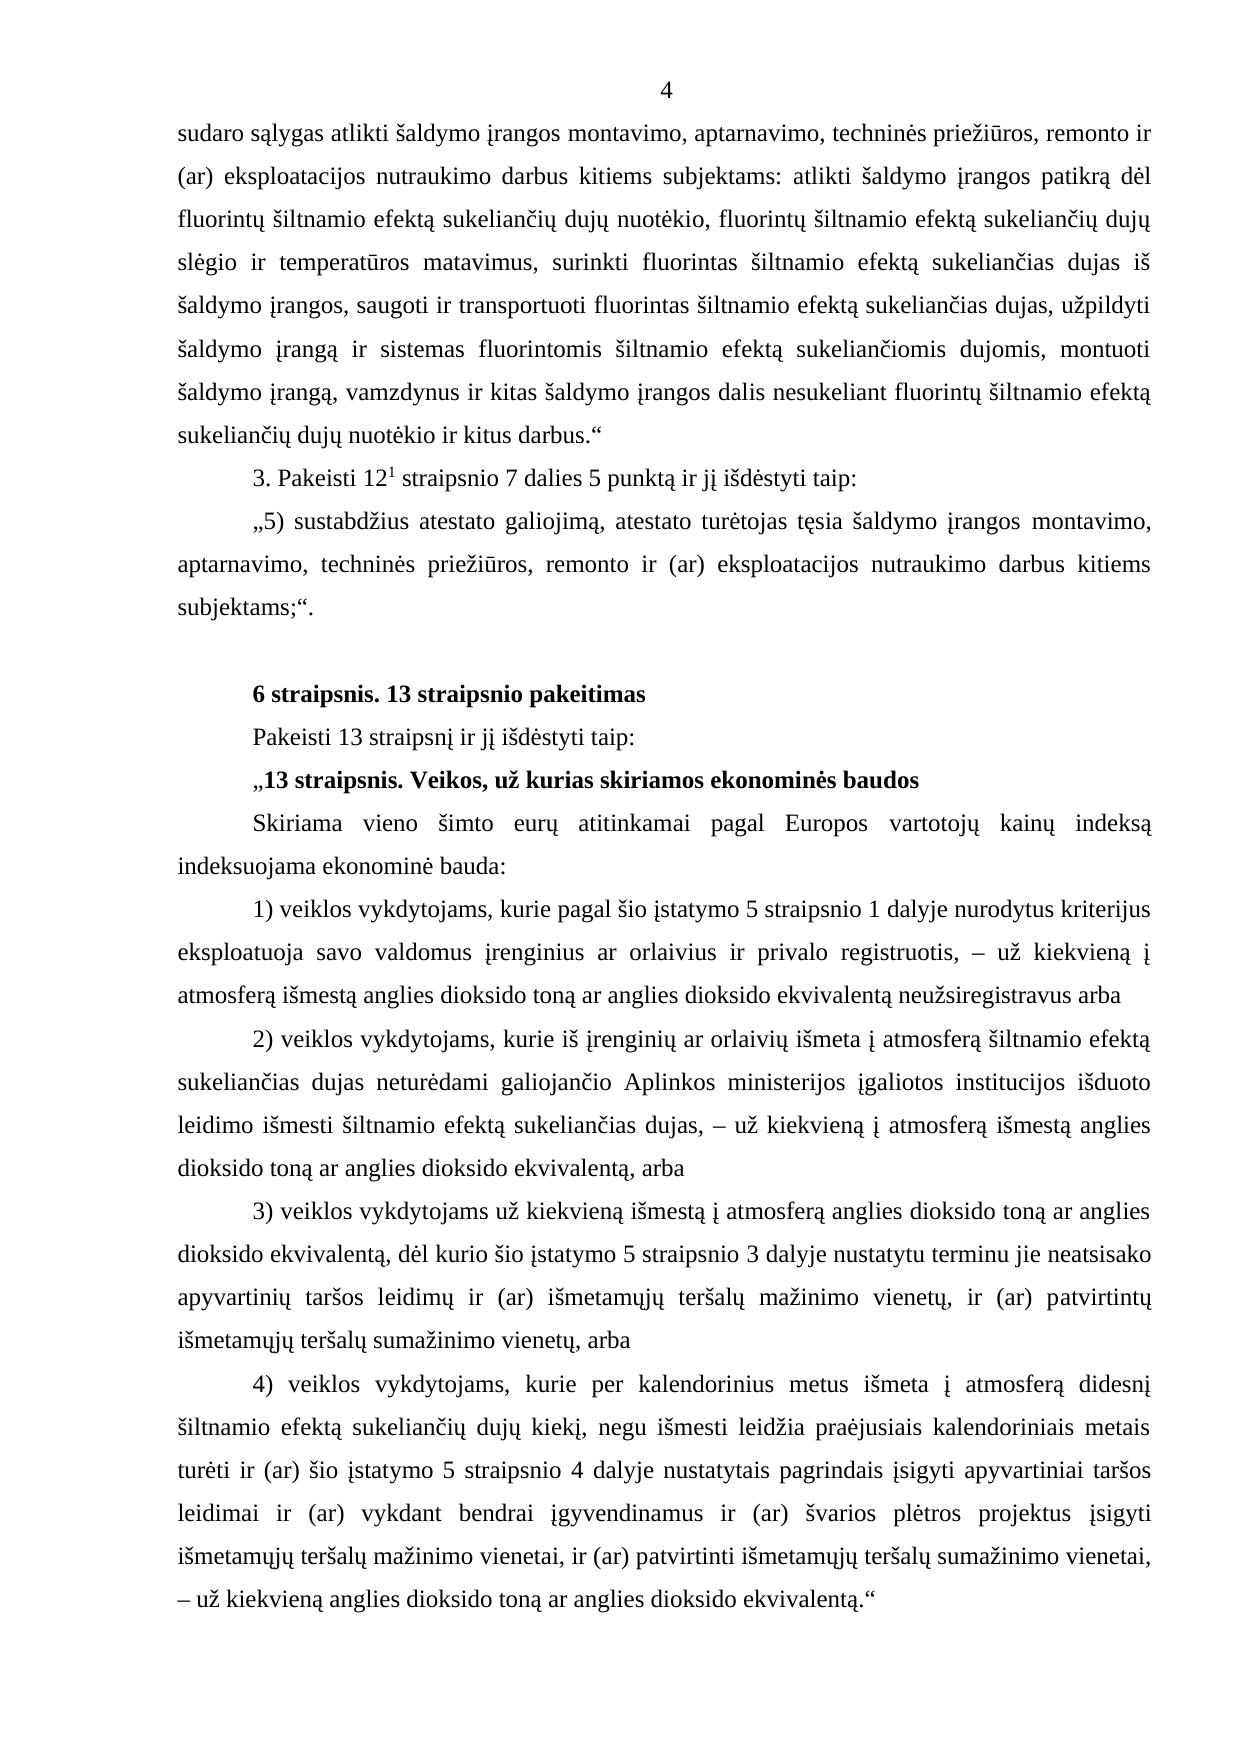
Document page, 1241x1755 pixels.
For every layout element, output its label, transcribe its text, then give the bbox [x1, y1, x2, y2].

text Skiriama vieno šimto eurų atitinkamai pagal Europos vartotojų kainų indeksą indeksuojama ekonominė bauda: [177, 808, 1152, 880]
text 1) veiklos vykdytojams, kurie pagal šio įstatymo 5 straipsnio 1 dalyje nurodytus kriterijus eksploatuoja savo valdomus įrenginius ar orlaivius ir privalo registruotis, – už kiekvieną į atmosferą išmestą anglies dioksido toną ar anglies dioksido ekvivalentą neužsiregistravus arba [177, 894, 1152, 1009]
text sudaro sąlygas atlikti šaldymo įrangos montavimo, aptarnavimo, techninės priežiūros, remonto ir (ar) eksploatacijos nutraukimo darbus kitiems subjektams: atlikti šaldymo įrangos patikrą dėl fluorintų šiltnamio efektą sukeliančių dujų nuotėkio, fluorintų šiltnamio efektą sukeliančių dujų slėgio ir temperatūros matavimus, surinkti fluorintas šiltnamio efektą sukeliančias dujas iš šaldymo įrangos, saugoti ir transportuoti fluorintas šiltnamio efektą sukeliančias dujas, užpildyti šaldymo įrangą ir sistemas fluorintomis šiltnamio efektą sukeliančiomis dujomis, montuoti šaldymo įrangą, vamzdynus ir kitas šaldymo įrangos dalis nesukeliant fluorintų šiltnamio efektą sukeliančių dujų nuotėkio ir kitus darbus.“ [177, 118, 1152, 449]
text 2) veiklos vykdytojams, kurie iš įrenginių ar orlaivių išmeta į atmosferą šiltnamio efektą sukeliančias dujas neturėdami galiojančio Aplinkos ministerijos įgaliotos institucijos išduoto leidimo išmesti šiltnamio efektą sukeliančias dujas, – už kiekvieną į atmosferą išmestą anglies dioksido toną ar anglies dioksido ekvivalentą, arba [177, 1024, 1152, 1182]
text „13 straipsnis. Veikos, už kurias skiriamos ekonominės baudos [177, 765, 1152, 794]
text 6 straipsnis. 13 straipsnio pakeitimas [177, 679, 1152, 707]
text 4) veiklos vykdytojams, kurie per kalendorinius metus išmeta į atmosferą didesnį šiltnamio efektą sukeliančių dujų kiekį, negu išmesti leidžia praėjusiais kalendoriniais metais turėti ir (ar) šio įstatymo 5 straipsnio 4 dalyje nustatytais pagrindais įsigyti apyvartiniai taršos leidimai ir (ar) vykdant bendrai įgyvendinamus ir (ar) švarios plėtros projektus įsigyti išmetamųjų teršalų mažinimo vienetai, ir (ar) patvirtinti išmetamųjų teršalų sumažinimo vienetai, – už kiekvieną anglies dioksido toną ar anglies dioksido ekvivalentą.“ [177, 1369, 1152, 1613]
text 3. Pakeisti 121 straipsnio 7 dalies 5 punktą ir jį išdėstyti taip: [177, 463, 1152, 492]
text 3) veiklos vykdytojams už kiekvieną išmestą į atmosferą anglies dioksido toną ar anglies dioksido ekvivalentą, dėl kurio šio įstatymo 5 straipsnio 3 dalyje nustatytu terminu jie neatsisako apyvartinių taršos leidimų ir (ar) išmetamųjų teršalų mažinimo vienetų, ir (ar) patvirtintų išmetamųjų teršalų sumažinimo vienetų, arba [177, 1196, 1152, 1354]
text Pakeisti 13 straipsnį ir jį išdėstyti taip: [177, 722, 1152, 751]
text „5) sustabdžius atestato galiojimą, atestato turėtojas tęsia šaldymo įrangos montavimo, aptarnavimo, techninės priežiūros, remonto ir (ar) eksploatacijos nutraukimo darbus kitiems subjektams;“. [177, 506, 1152, 621]
